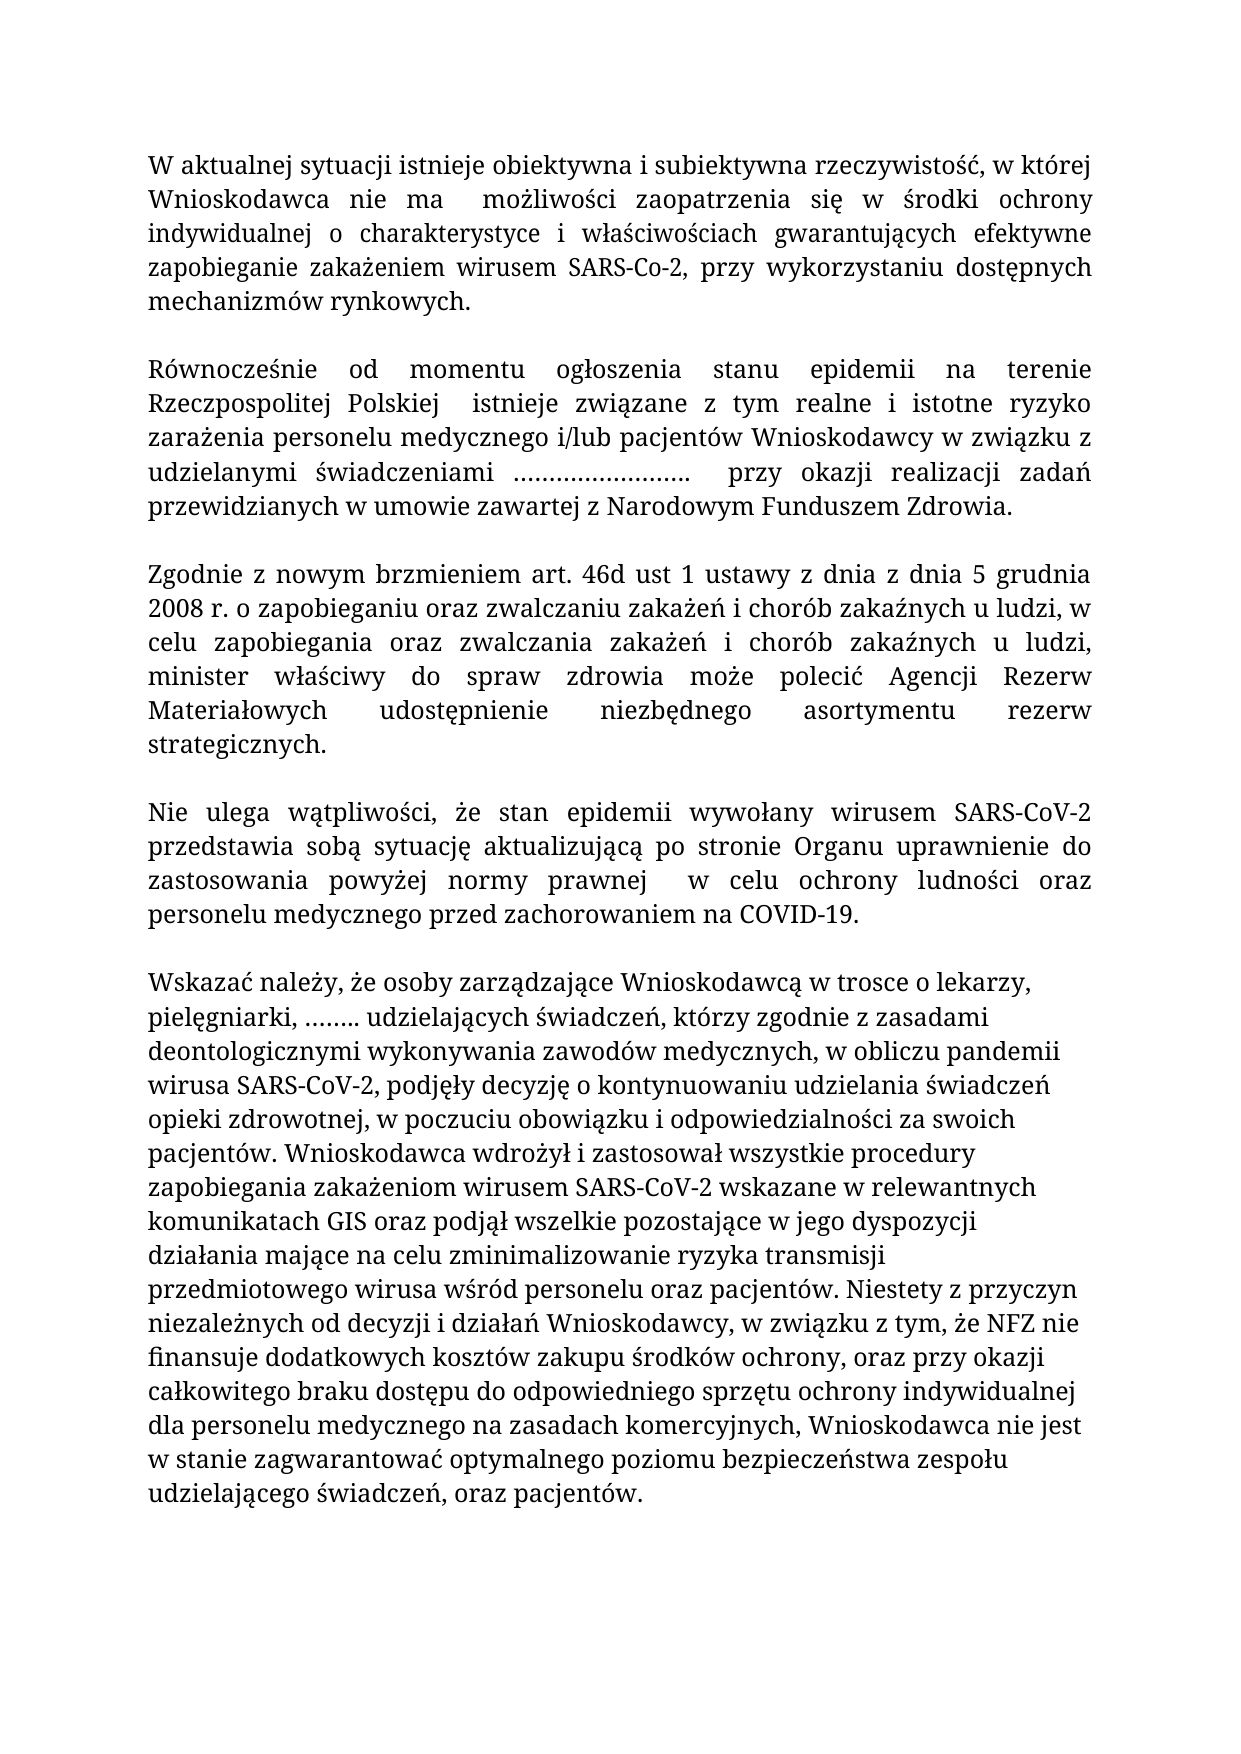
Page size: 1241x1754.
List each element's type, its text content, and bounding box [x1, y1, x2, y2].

text Nie ulega wątpliwości, że stan epidemii wywołany wirusem SARS-CoV-2 przedstawia sobą sytuację aktualizującą po stronie Organu uprawnienie do zastosowania powyżej normy prawnej w celu ochrony ludności oraz personelu medycznego przed zachorowaniem na COVID-19. [148, 795, 1093, 931]
text W aktualnej sytuacji istnieje obiektywna i subiektywna rzeczywistość, w której Wnioskodawca nie ma możliwości zaopatrzenia się w środki ochrony indywidualnej o charakterystyce i właściwościach gwarantujących efektywne zapobieganie zakażeniem wirusem SARS-Co-2, przy wykorzystaniu dostępnych mechanizmów rynkowych. [148, 148, 1093, 318]
text Równocześnie od momentu ogłoszenia stanu epidemii na terenie Rzeczpospolitej Polskiej istnieje związane z tym realne i istotne ryzyko zarażenia personelu medycznego i/lub pacjentów Wnioskodawcy w związku z udzielanymi świadczeniami ……………………. przy okazji realizacji zadań przewidzianych w umowie zawartej z Narodowym Funduszem Zdrowia. [148, 352, 1093, 522]
text Zgodnie z nowym brzmieniem art. 46d ust 1 ustawy z dnia z dnia 5 grudnia 2008 r. o zapobieganiu oraz zwalczaniu zakażeń i chorób zakaźnych u ludzi, w celu zapobiegania oraz zwalczania zakażeń i chorób zakaźnych u ludzi, minister właściwy do spraw zdrowia może polecić Agencji Rezerw Materiałowych udostępnienie niezbędnego asortymentu rezerw strategicznych. [148, 556, 1093, 761]
text Wskazać należy, że osoby zarządzające Wnioskodawcą w trosce o lekarzy, pielęgniarki, …….. udzielających świadczeń, którzy zgodnie z zasadami deontologicznymi wykonywania zawodów medycznych, w obliczu pandemii wirusa SARS-CoV-2, podjęły decyzję o kontynuowaniu udzielania świadczeń opieki zdrowotnej, w poczuciu obowiązku i odpowiedzialności za swoich pacjentów. Wnioskodawca wdrożył i zastosował wszystkie procedury zapobiegania zakażeniom wirusem SARS-CoV-2 wskazane w relewantnych komunikatach GIS oraz podjął wszelkie pozostające w jego dyspozycji działania mające na celu zminimalizowanie ryzyka transmisji przedmiotowego wirusa wśród personelu oraz pacjentów. Niestety z przyczyn niezależnych od decyzji i działań Wnioskodawcy, w związku z tym, że NFZ nie finansuje dodatkowych kosztów zakupu środków ochrony, oraz przy okazji całkowitego braku dostępu do odpowiedniego sprzętu ochrony indywidualnej dla personelu medycznego na zasadach komercyjnych, Wnioskodawca nie jest w stanie zagwarantować optymalnego poziomu bezpieczeństwa zespołu udzielającego świadczeń, oraz pacjentów. [148, 965, 1093, 1510]
